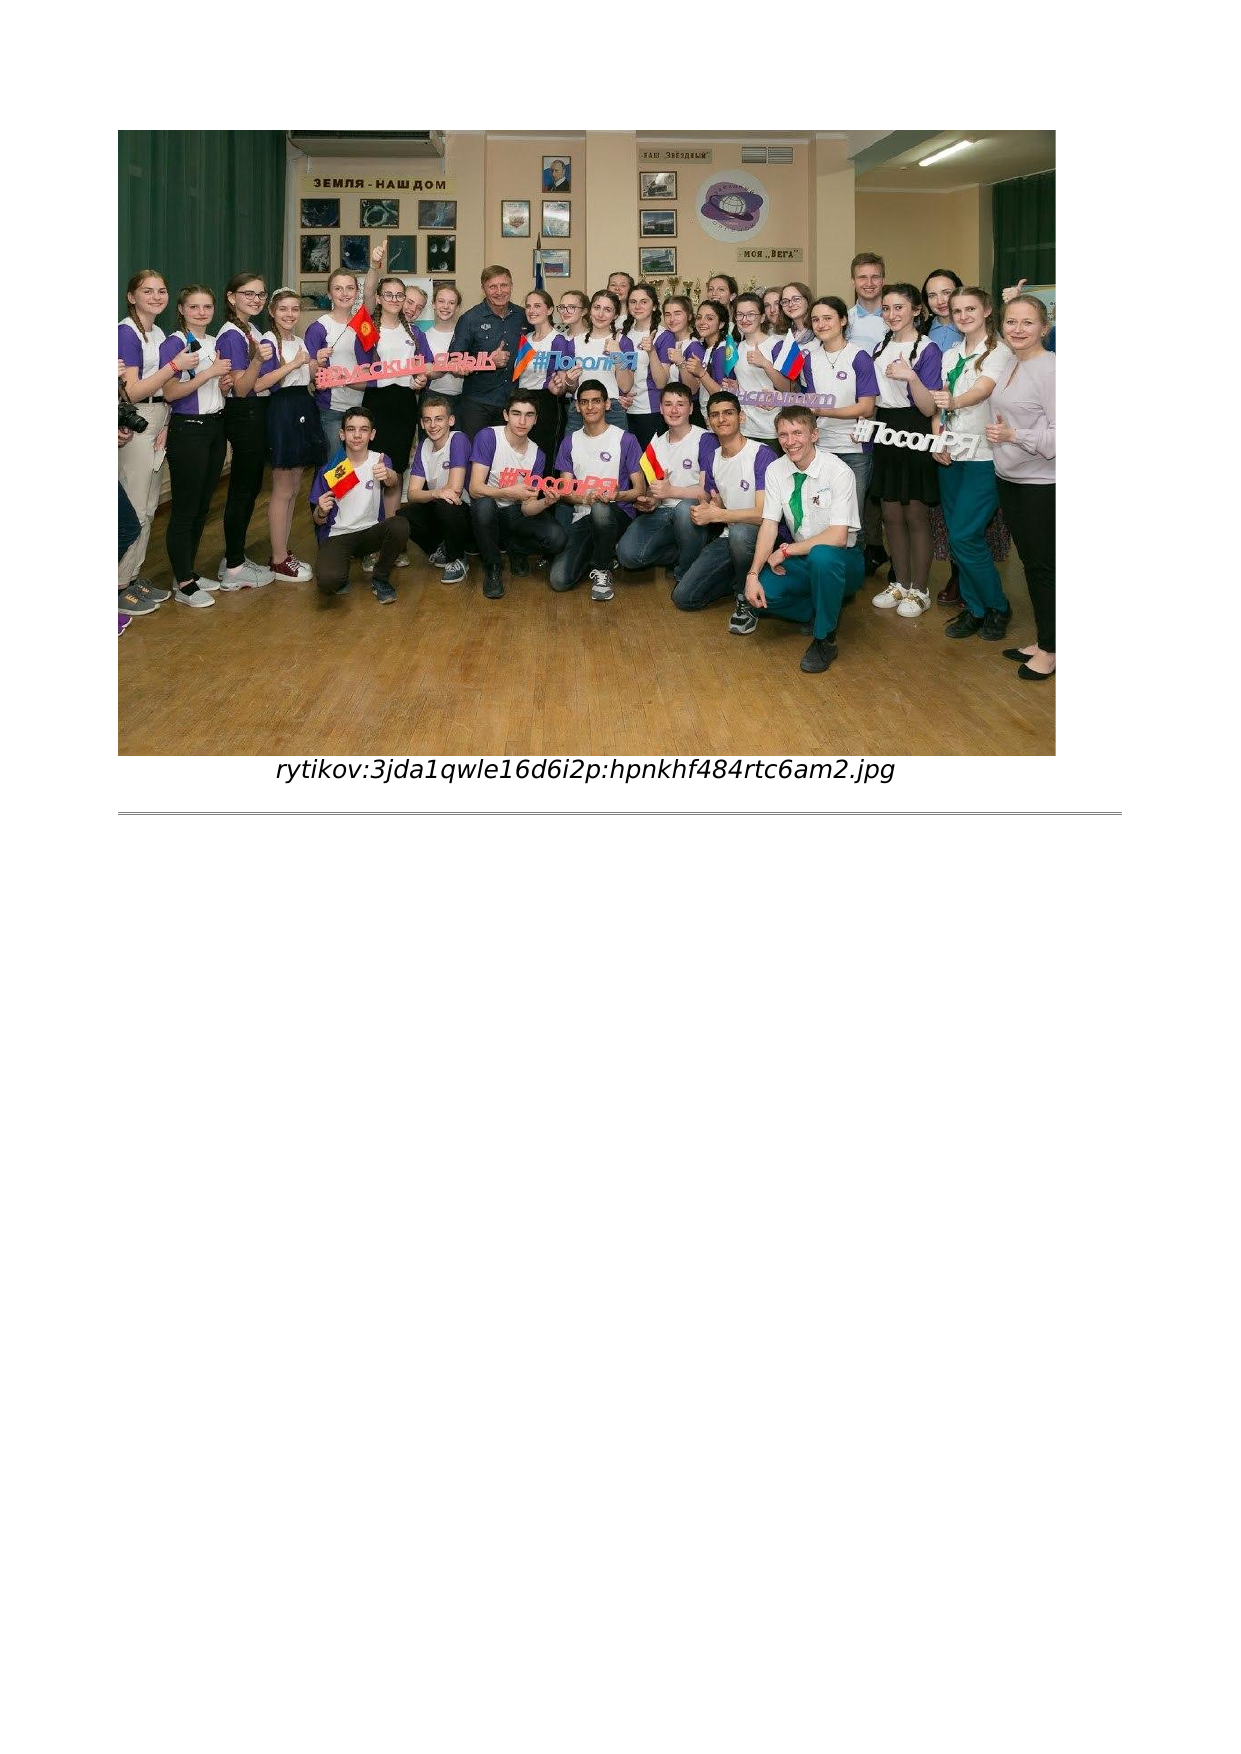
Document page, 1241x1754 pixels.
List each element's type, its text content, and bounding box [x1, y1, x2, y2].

picture [118, 130, 1056, 756]
text rytikov:3jda1qwle16d6i2p:hpnkhf484rtc6am2.jpg [118, 756, 1056, 785]
